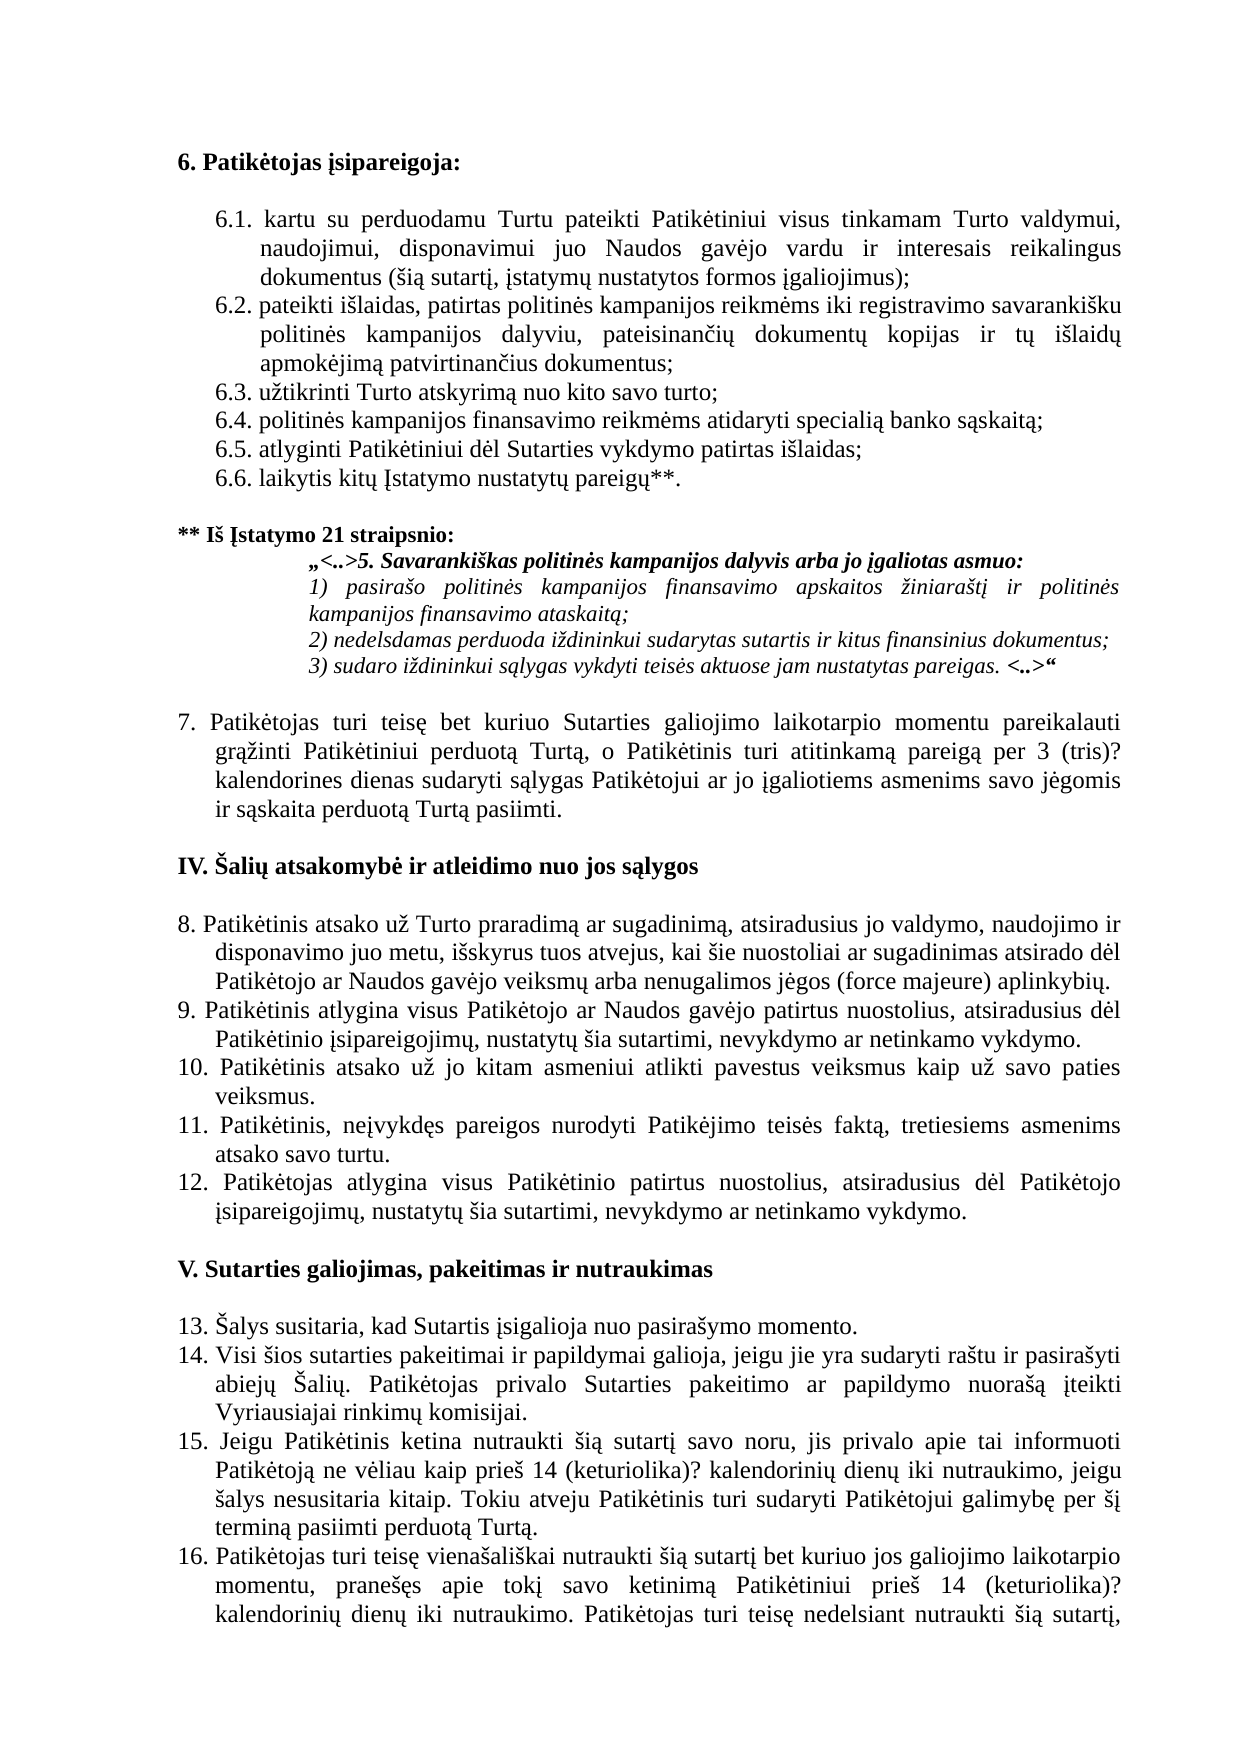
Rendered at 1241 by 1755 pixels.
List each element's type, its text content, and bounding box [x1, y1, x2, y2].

text 6.3. užtikrinti Turto atskyrimą nuo kito savo turto; [215, 377, 1122, 406]
text 12. Patikėtojas atlygina visus Patikėtinio patirtus nuostolius, atsiradusius dėl Patikėtojo įsipareigojimų, nustatytų šia sutartimi, nevykdymo ar netinkamo vykdymo. [177, 1167, 1122, 1225]
text 6.4. politinės kampanijos finansavimo reikmėms atidaryti specialią banko sąskaitą; [215, 406, 1122, 434]
text 15. Jeigu Patikėtinis ketina nutraukti šią sutartį savo noru, jis privalo apie tai informuoti Patikėtoją ne vėliau kaip prieš 14 (keturiolika)? kalendorinių dienų iki nutraukimo, jeigu šalys nesusitaria kitaip. Tokiu atveju Patikėtinis turi sudaryti Patikėtojui galimybę per šį terminą pasiimti perduotą Turtą. [177, 1426, 1122, 1541]
text 10. Patikėtinis atsako už jo kitam asmeniui atlikti pavestus veiksmus kaip už savo paties veiksmus. [177, 1052, 1122, 1110]
text IV. Šalių atsakomybė ir atleidimo nuo jos sąlygos [177, 851, 1122, 880]
text 9. Patikėtinis atlygina visus Patikėtojo ar Naudos gavėjo patirtus nuostolius, atsiradusius dėl Patikėtinio įsipareigojimų, nustatytų šia sutartimi, nevykdymo ar netinkamo vykdymo. [177, 995, 1122, 1052]
text 8. Patikėtinis atsako už Turto praradimą ar sugadinimą, atsiradusius jo valdymo, naudojimo ir disponavimo juo metu, išskyrus tuos atvejus, kai šie nuostoliai ar sugadinimas atsirado dėl Patikėtojo ar Naudos gavėjo veiksmų arba nenugalimos jėgos (force majeure) aplinkybių. [177, 909, 1122, 995]
text ** Iš Įstatymo 21 straipsnio: [177, 521, 1122, 547]
text 14. Visi šios sutarties pakeitimai ir papildymai galioja, jeigu jie yra sudaryti raštu ir pasirašyti abiejų Šalių. Patikėtojas privalo Sutarties pakeitimo ar papildymo nuorašą įteikti Vyriausiajai rinkimų komisijai. [177, 1340, 1122, 1426]
text 6.6. laikytis kitų Įstatymo nustatytų pareigų**. [215, 463, 1122, 492]
text 13. Šalys susitaria, kad Sutartis įsigalioja nuo pasirašymo momento. [177, 1311, 1122, 1340]
text 6.2. pateikti išlaidas, patirtas politinės kampanijos reikmėms iki registravimo savarankišku politinės kampanijos dalyviu, pateisinančių dokumentų kopijas ir tų išlaidų apmokėjimą patvirtinančius dokumentus; [215, 291, 1122, 377]
text „<..>5. Savarankiškas politinės kampanijos dalyvis arba jo įgaliotas asmuo: [308, 547, 1122, 573]
text 7. Patikėtojas turi teisę bet kuriuo Sutarties galiojimo laikotarpio momentu pareikalauti grąžinti Patikėtiniui perduotą Turtą, o Patikėtinis turi atitinkamą pareigą per 3 (tris)? kalendorines dienas sudaryti sąlygas Patikėtojui ar jo įgaliotiems asmenims savo jėgomis ir sąskaita perduotą Turtą pasiimti. [177, 707, 1122, 822]
text 6.5. atlyginti Patikėtiniui dėl Sutarties vykdymo patirtas išlaidas; [215, 434, 1122, 463]
text 3) sudaro iždininkui sąlygas vykdyti teisės aktuose jam nustatytas pareigas. <..>“ [308, 652, 1122, 679]
text V. Sutarties galiojimas, pakeitimas ir nutraukimas [177, 1254, 1122, 1282]
text 2) nedelsdamas perduoda iždininkui sudarytas sutartis ir kitus finansinius dokumentus; [308, 626, 1122, 652]
text 11. Patikėtinis, neįvykdęs pareigos nurodyti Patikėjimo teisės faktą, tretiesiems asmenims atsako savo turtu. [177, 1110, 1122, 1167]
text 1) pasirašo politinės kampanijos finansavimo apskaitos žiniaraštį ir politinės kampanijos finansavimo ataskaitą; [308, 573, 1122, 626]
text 6. Patikėtojas įsipareigoja: [177, 147, 1122, 176]
text 6.1. kartu su perduodamu Turtu pateikti Patikėtiniui visus tinkamam Turto valdymui, naudojimui, disponavimui juo Naudos gavėjo vardu ir interesais reikalingus dokumentus (šią sutartį, įstatymų nustatytos formos įgaliojimus); [215, 204, 1122, 291]
text 16. Patikėtojas turi teisę vienašališkai nutraukti šią sutartį bet kuriuo jos galiojimo laikotarpio momentu, pranešęs apie tokį savo ketinimą Patikėtiniui prieš 14 (keturiolika)? kalendorinių dienų iki nutraukimo. Patikėtojas turi teisę nedelsiant nutraukti šią sutartį, [177, 1541, 1122, 1627]
